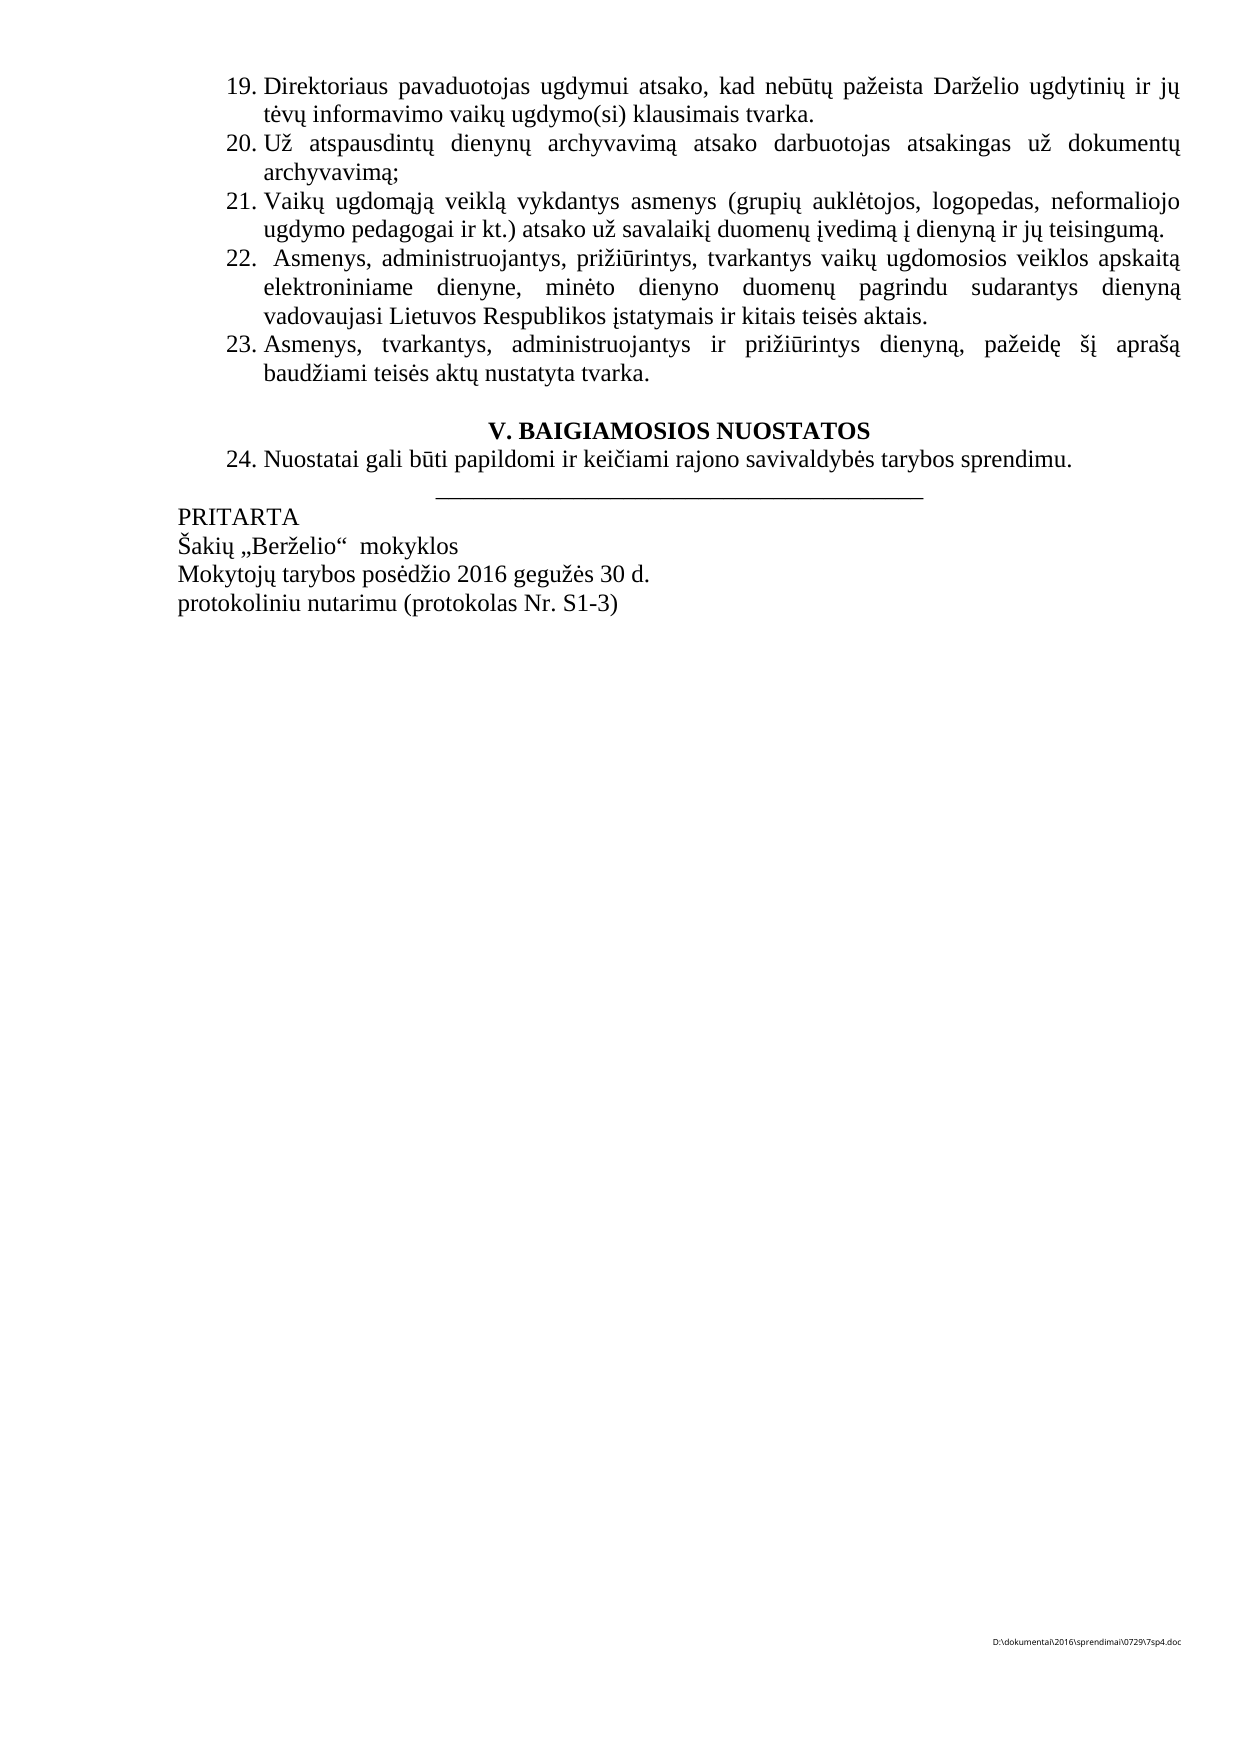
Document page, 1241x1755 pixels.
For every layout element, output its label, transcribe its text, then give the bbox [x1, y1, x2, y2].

text 22. Asmenys, administruojantys, prižiūrintys, tvarkantys vaikų ugdomosios veiklos apskaitą elektroniniame dienyne, minėto dienyno duomenų pagrindu sudarantys dienyną vadovaujasi Lietuvos Respublikos įstatymais ir kitais teisės aktais. [226, 243, 1181, 329]
text 23. Asmenys, tvarkantys, administruojantys ir prižiūrintys dienyną, pažeidę šį aprašą baudžiami teisės aktų nustatyta tvarka. [226, 329, 1181, 387]
text V. BAIGIAMOSIOS NUOSTATOS [177, 416, 1181, 444]
text 24. Nuostatai gali būti papildomi ir keičiami rajono savivaldybės tarybos sprendimu. [226, 444, 1181, 473]
text 20. Už atspausdintų dienynų archyvavimą atsako darbuotojas atsakingas už dokumentų archyvavimą; [226, 128, 1181, 186]
text 19. Direktoriaus pavaduotojas ugdymui atsako, kad nebūtų pažeista Darželio ugdytinių ir jų tėvų informavimo vaikų ugdymo(si) klausimais tvarka. [226, 71, 1181, 128]
text 21. Vaikų ugdomąją veiklą vykdantys asmenys (grupių auklėtojos, logopedas, neformaliojo ugdymo pedagogai ir kt.) atsako už savalaikį duomenų įvedimą į dienyną ir jų teisingumą. [226, 186, 1181, 243]
text PRITARTA [177, 502, 1181, 531]
text Šakių „Berželio“ mokyklos [177, 531, 1181, 559]
text Mokytojų tarybos posėdžio 2016 gegužės 30 d. [177, 559, 1181, 588]
text protokoliniu nutarimu (protokolas Nr. S1-3) [177, 588, 1181, 617]
text _______________________________________ [177, 473, 1181, 502]
